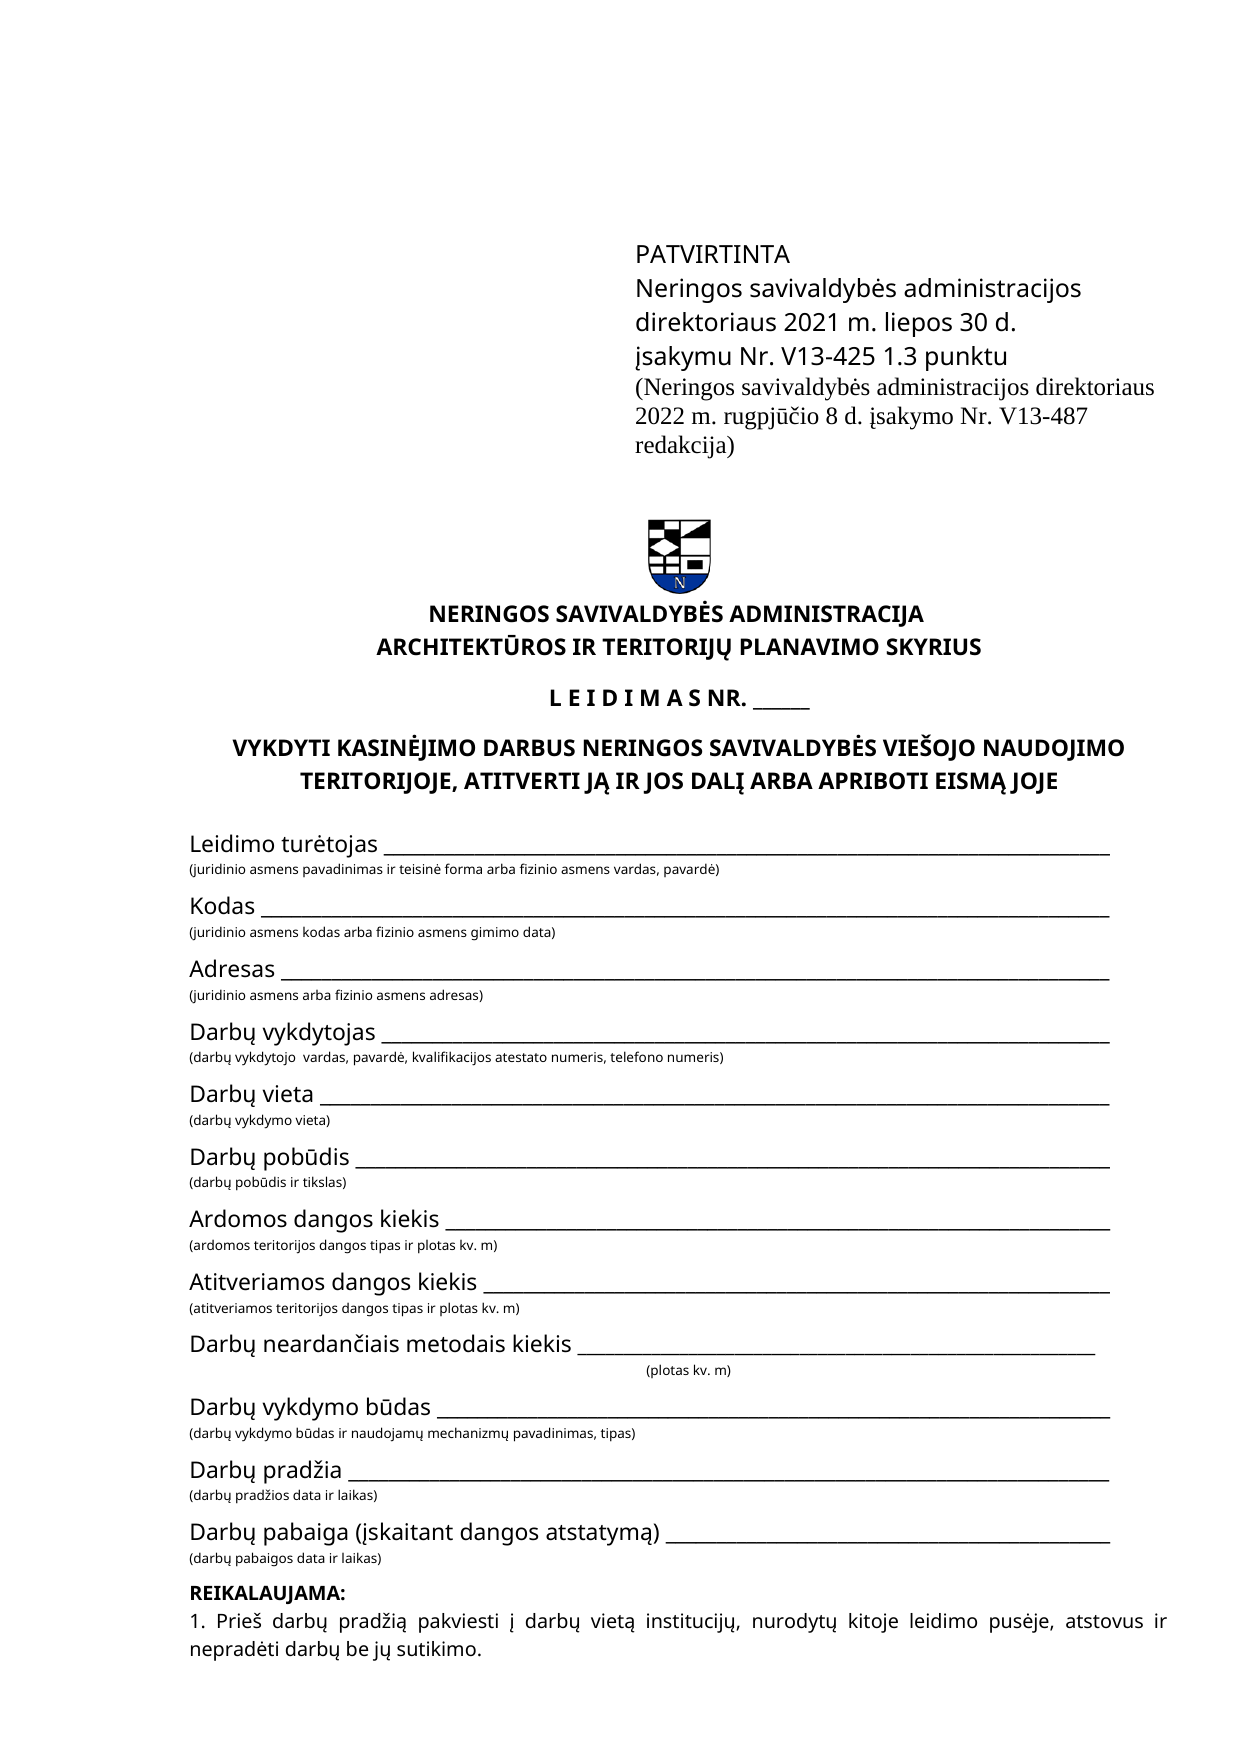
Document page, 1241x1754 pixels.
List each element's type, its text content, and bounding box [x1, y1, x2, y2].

text direktoriaus 2021 m. liepos 30 d. [635, 304, 1181, 338]
text 2022 m. rugpjūčio 8 d. įsakymo Nr. V13-487 [635, 401, 1181, 430]
table_header NERINGOS SAVIVALDYBĖS ADMINISTRACIJA ARCHITEKTŪROS IR TERITORIJŲ PLANAVIMO SKYRIUS L E I D I M A S NR. ______ VYKDYTI KASINĖJIMO DARBUS NERINGOS SAVIVALDYBĖS VIEŠOJO NAUDOJIMO TERITORIJOJE, ATITVERTI JĄ IR JOS DALĮ ARBA APRIBOTI EISMĄ JOJE Leidimo turėtojas (juridinio asmens pavadinimas ir teisinė forma arba fizinio asmens vardas, pavardė) Kodas (juridinio asmens kodas arba fizinio asmens gimimo data) Adresas (juridinio asmens arba fizinio asmens adresas) Darbų vykdytojas (darbų vykdytojo vardas, pavardė, kvalifikacijos atestato numeris, telefono numeris) Darbų vieta (darbų vykdymo vieta) Darbų pobūdis (darbų pobūdis ir tikslas) Ardomos dangos kiekis (ardomos teritorijos dangos tipas ir plotas kv. m) Atitveriamos dangos kiekis (atitveriamos teritorijos dangos tipas ir plotas kv. m) Darbų neardančiais metodais kiekis ________________________________________________________ (plotas kv. m) Darbų vykdymo būdas (darbų vykdymo būdas ir naudojamų mechanizmų pavadinimas, tipas) Darbų pradžia (darbų pradžios data ir laikas) Darbų pabaiga (įskaitant dangos atstatymą) (darbų pabaigos data ir laikas) REIKALAUJAMA: 1. Prieš darbų pradžią pakviesti į darbų vietą institucijų, nurodytų kitoje leidimo pusėje, atstovus ir nepradėti darbų be jų sutikimo. 2. Vadovautis statinio statybos projekto, darbų technologijos projekto, darbų vykdymo aprašo, suderintos darbų schemos ir darbų saugos reikalavimų. 3. Laikytis teisės aktų, reglamentuojančių žemės ir statybos darbus, bei šio leidimo reikalavimų. 4. Iki darbų pradžios užtikrinti normalias eismo sąlygas, apylankas (kai darbai vykdomi eismo vietose). 5. Dangas atstatyti pagal projekto ir normatyvinių statybos dokumentų reikalavimus ir atliktus darbus suderinti su institucijomis, nurodytomis kitoje leidimo pusėje, per 3 darbo dienas po darbų pabaigos. Nesuderinus atliktų darbų per nustatytą terminą, toliau skaičiuojama vietinė rinkliava taikant koeficientą 4 nuo darbų pabaigos dienos iki dienos, kol atlikti darbai bus suderinti su derinančiomis institucijomis ir Miesto tvarkymo ir statybos skyriumi. [178, 519, 1181, 1663]
text (Neringos savivaldybės administracijos direktoriaus [635, 372, 1181, 401]
text Neringos savivaldybės administracijos [635, 270, 1181, 304]
text įsakymu Nr. V13-425 1.3 punktu [635, 338, 1181, 372]
text PATVIRTINTA [635, 236, 1181, 270]
text redakcija) [635, 430, 1181, 459]
